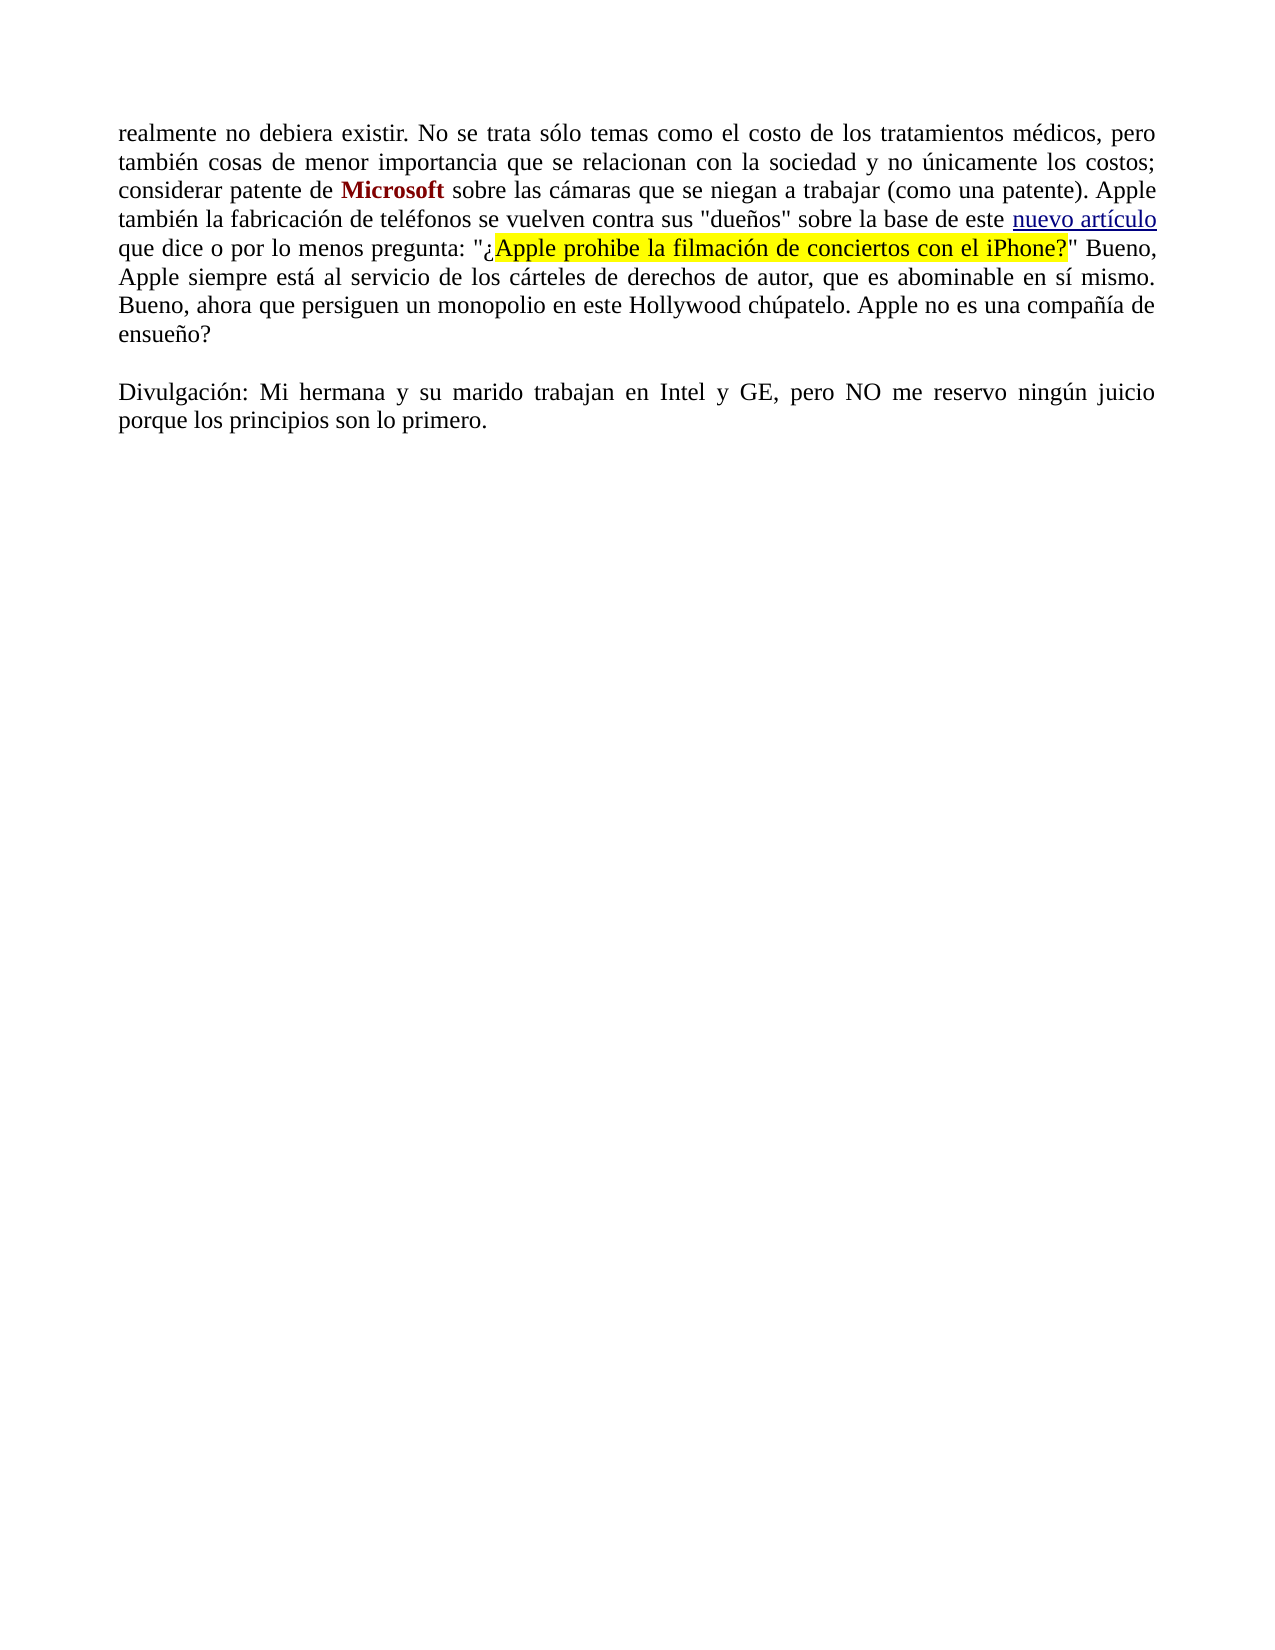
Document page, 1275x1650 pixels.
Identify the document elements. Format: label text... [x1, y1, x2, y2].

text Divulgación: Mi hermana y su marido trabajan en Intel y GE, pero NO me reservo ningún juicio porque los principios son lo primero. [118, 377, 1157, 434]
text realmente no debiera existir. No se trata sólo temas como el costo de los tratamientos médicos, pero también cosas de menor importancia que se relacionan con la sociedad y no únicamente los costos; considerar patente de Microsoft sobre las cámaras que se niegan a trabajar (como una patente). Apple también la fabricación de teléfonos se vuelven contra sus "dueños" sobre la base de este nuevo artículo que dice o por lo menos pregunta: "¿Apple prohibe la filmación de conciertos con el iPhone?" Bueno, Apple siempre está al servicio de los cárteles de derechos de autor, que es abominable en sí mismo. Bueno, ahora que persiguen un monopolio en este Hollywood chúpatelo. Apple no es una compañía de ensueño? [118, 118, 1157, 348]
